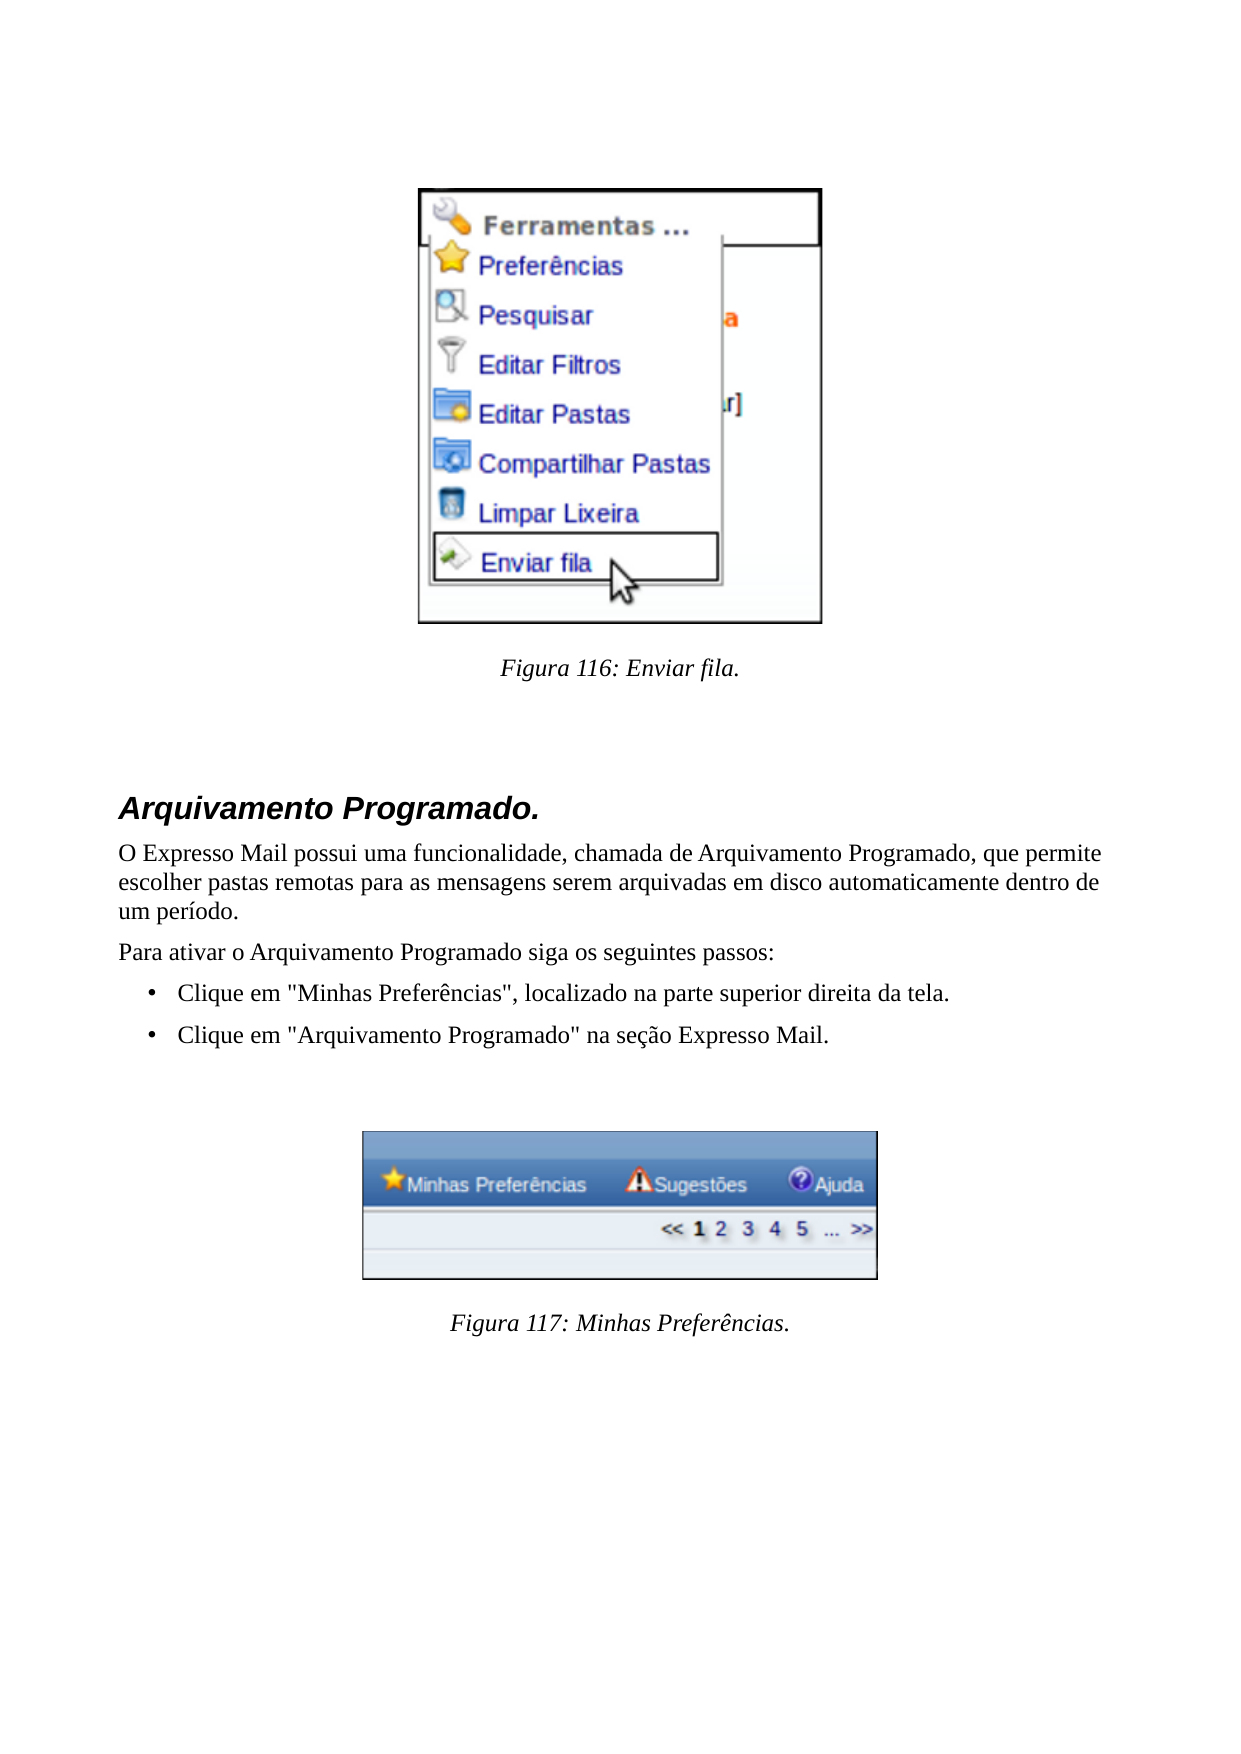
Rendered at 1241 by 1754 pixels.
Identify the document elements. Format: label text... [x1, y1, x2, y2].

text O Expresso Mail possui uma funcionalidade, chamada de Arquivamento Programado, que permite escolher pastas remotas para as mensagens serem arquivadas em disco automaticamente dentro de um período. [118, 838, 1122, 925]
list Clique em "Arquivamento Programado" na seção Expresso Mail. [148, 1020, 1122, 1048]
subtitle Arquivamento Programado. [118, 789, 1122, 826]
text Para ativar o Arquivamento Programado siga os seguintes passos: [118, 937, 1122, 966]
list Clique em "Minhas Preferências", localizado na parte superior direita da tela. [148, 978, 1122, 1007]
text Figura 117: Minhas Preferências. [118, 1131, 1122, 1337]
text Figura 116: Enviar fila. [118, 188, 1122, 682]
picture [362, 1131, 878, 1280]
picture [417, 188, 823, 624]
